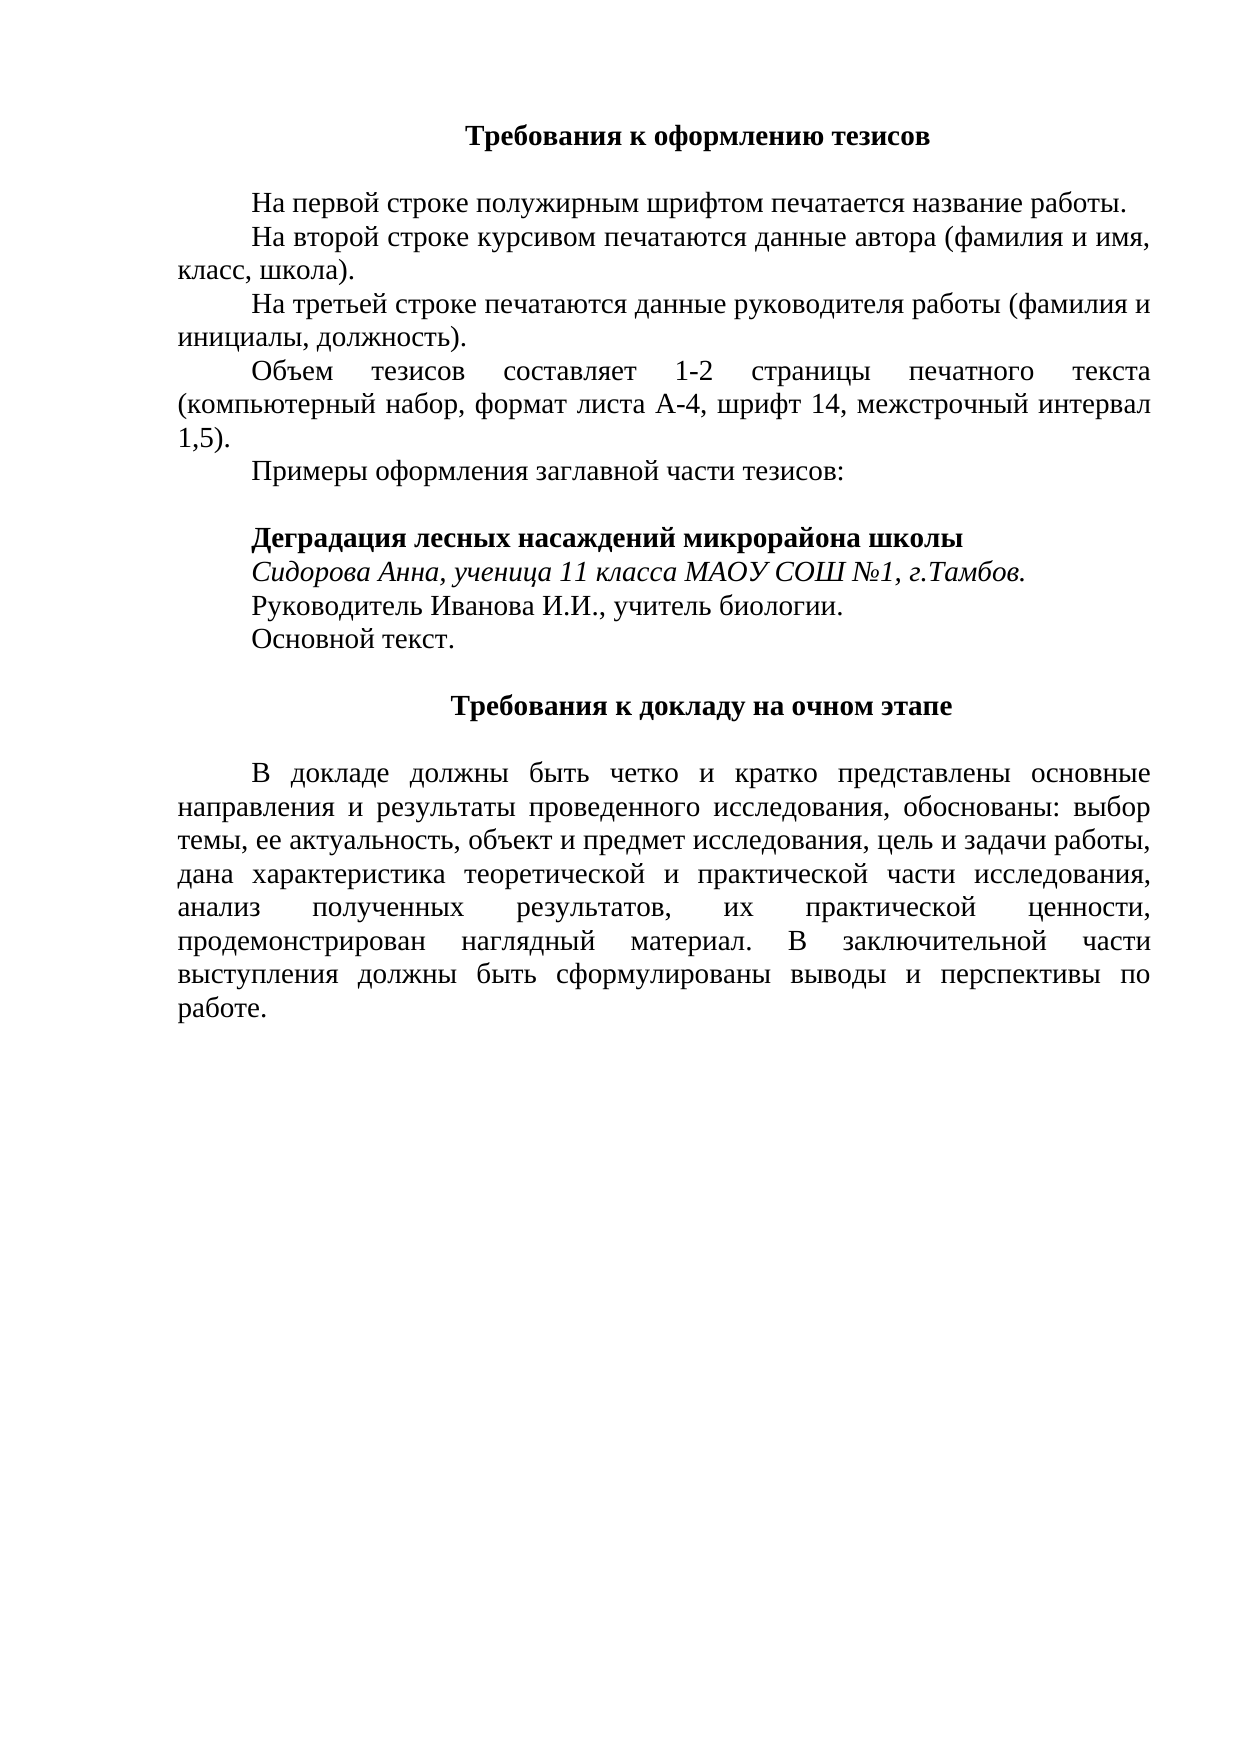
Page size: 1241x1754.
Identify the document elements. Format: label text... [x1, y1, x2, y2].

text На первой строке полужирным шрифтом печатается название работы. [177, 185, 1152, 219]
text В докладе должны быть четко и кратко представлены основные направления и результаты проведенного исследования, обоснованы: выбор темы, ее актуальность, объект и предмет исследования, цель и задачи работы, дана характеристика теоретической и практической части исследования, анализ полученных результатов, их практической ценности, продемонстрирован наглядный материал. В заключительной части выступления должны быть сформулированы выводы и перспективы по работе. [177, 755, 1152, 1024]
text Основной текст. [177, 621, 1152, 655]
text Требования к докладу на очном этапе [177, 688, 1152, 722]
text Руководитель Иванова И.И., учитель биологии. [177, 588, 1152, 621]
text Примеры оформления заглавной части тезисов: [177, 453, 1152, 487]
text На третьей строке печатаются данные руководителя работы (фамилия и инициалы, должность). [177, 286, 1152, 353]
text На второй строке курсивом печатаются данные автора (фамилия и имя, класс, школа). [177, 219, 1152, 286]
text Деградация лесных насаждений микрорайона школы [177, 521, 1152, 554]
text Сидорова Анна, ученица 11 класса МАОУ СОШ №1, г.Тамбов. [177, 554, 1152, 588]
text Объем тезисов составляет 1-2 страницы печатного текста (компьютерный набор, формат листа А-4, шрифт 14, межстрочный интервал 1,5). [177, 353, 1152, 453]
text Требования к оформлению тезисов [177, 118, 1152, 152]
